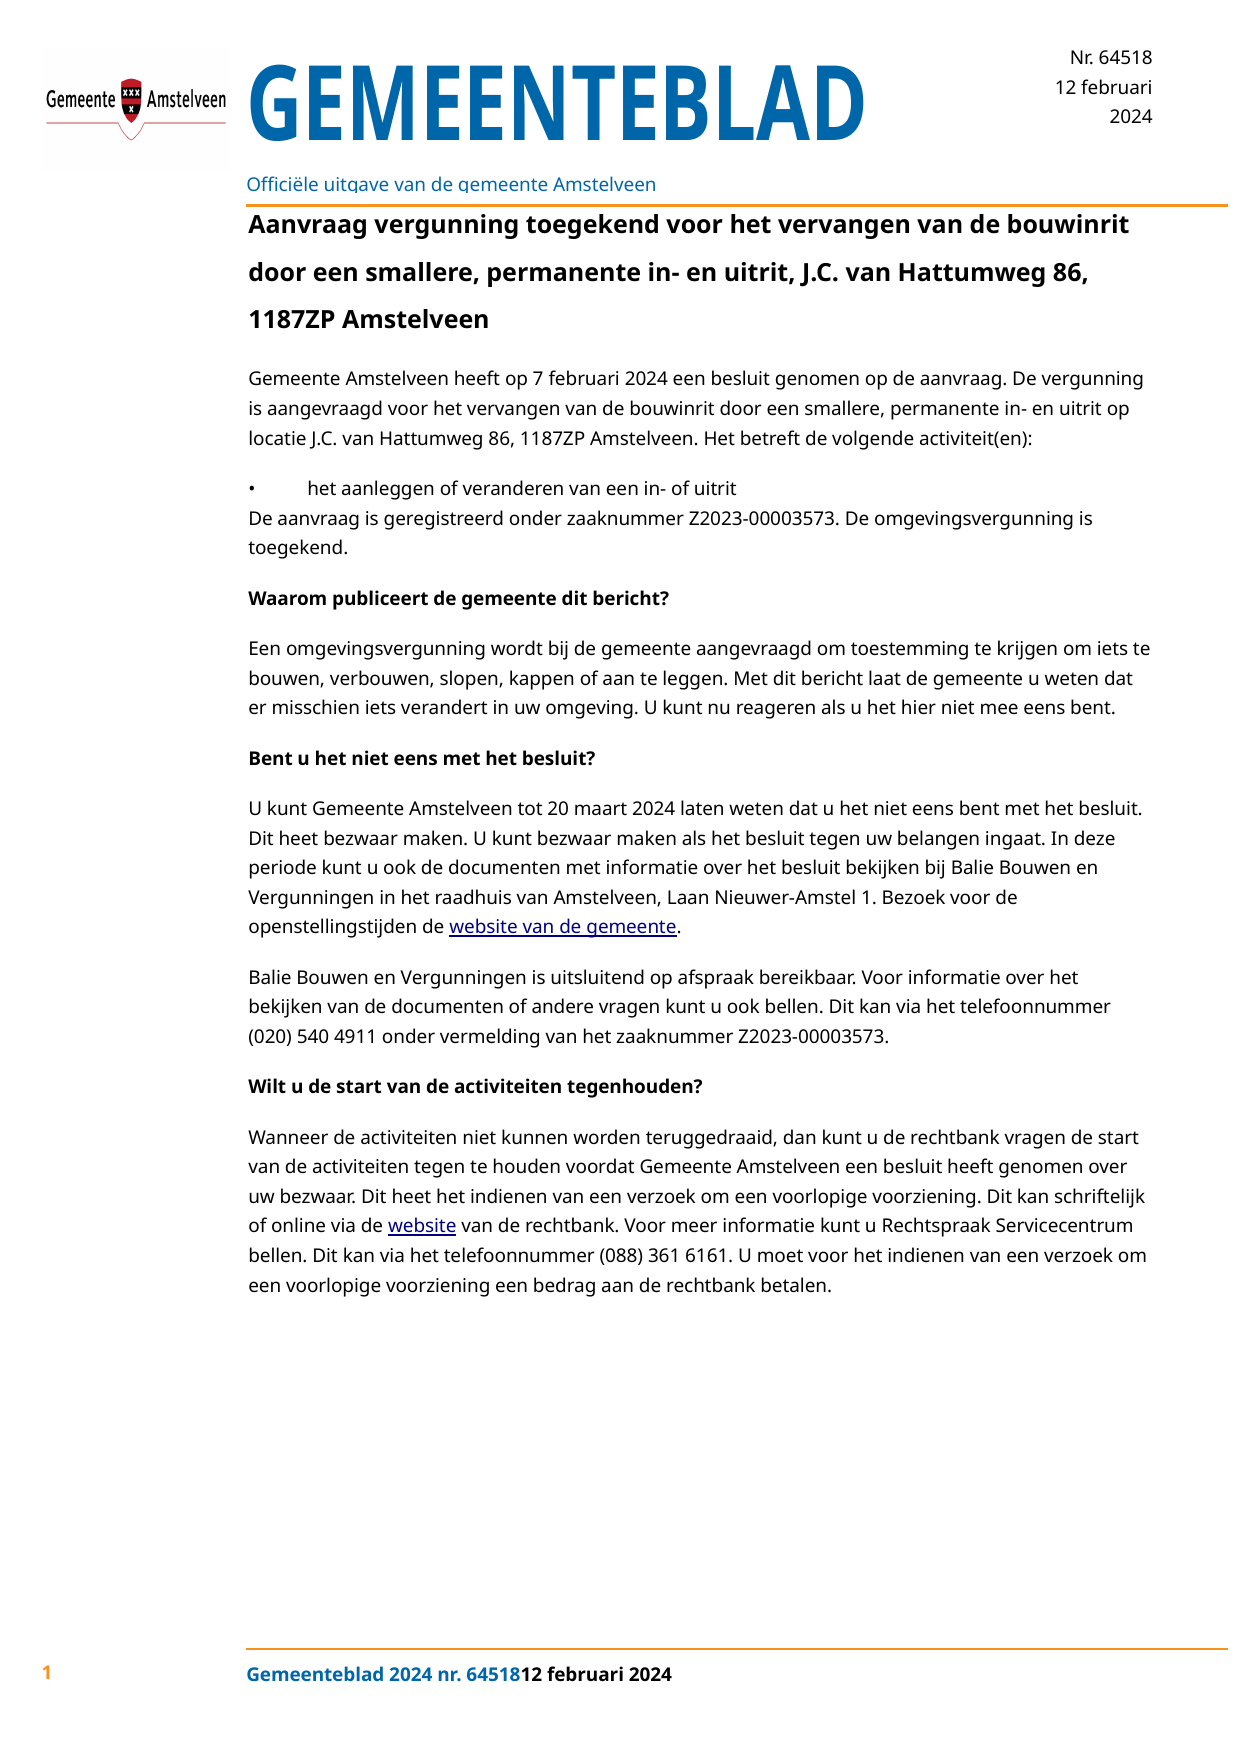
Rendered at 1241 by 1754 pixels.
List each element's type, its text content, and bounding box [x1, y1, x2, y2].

text Bent u het niet eens met het besluit? [248, 745, 1152, 770]
list het aanleggen of veranderen van een in- of uitrit [248, 475, 1152, 501]
text Waarom publiceert de gemeente dit bericht? [248, 585, 1152, 610]
text Wilt u de start van de activiteiten tegenhouden? [248, 1073, 1152, 1099]
text De aanvraag is geregistreerd onder zaaknummer Z2023-00003573. De omgevingsvergunning is toegekend. [248, 505, 1152, 560]
text Wanneer de activiteiten niet kunnen worden teruggedraaid, dan kunt u de rechtbank vragen de start van de activiteiten tegen te houden voordat Gemeente Amstelveen een besluit heeft genomen over uw bezwaar. Dit heet het indienen van een verzoek om een voorlopige voorziening. Dit kan schriftelijk of online via de website van de rechtbank. Voor meer informatie kunt u Rechtspraak Servicecentrum bellen. Dit kan via het telefoonnummer (088) 361 6161. U moet voor het indienen van een verzoek om een voorlopige voorziening een bedrag aan de rechtbank betalen. [248, 1124, 1152, 1297]
text Gemeente Amstelveen heeft op 7 februari 2024 een besluit genomen op de aanvraag. De vergunning is aangevraagd voor het vervangen van de bouwinrit door een smallere, permanente in- en uitrit op locatie J.C. van Hattumweg 86, 1187ZP Amstelveen. Het betreft de volgende activiteit(en): [248, 366, 1152, 450]
picture [41, 47, 231, 172]
text U kunt Gemeente Amstelveen tot 20 maart 2024 laten weten dat u het niet eens bent met het besluit. Dit heet bezwaar maken. U kunt bezwaar maken als het besluit tegen uw belangen ingaat. In deze periode kunt u ook de documenten met informatie over het besluit bekijken bij Balie Bouwen en Vergunningen in het raadhuis van Amstelveen, Laan Nieuwer-Amstel 1. Bezoek voor de openstellingstijden de website van de gemeente. [248, 795, 1152, 939]
text Aanvraag vergunning toegekend voor het vervangen van de bouwinrit door een smallere, permanente in- en uitrit, J.C. van Hattumweg 86, 1187ZP Amstelveen [248, 207, 1152, 336]
text Een omgevingsvergunning wordt bij de gemeente aangevraagd om toestemming te krijgen om iets te bouwen, verbouwen, slopen, kappen of aan te leggen. Met dit bericht laat de gemeente u weten dat er misschien iets verandert in uw omgeving. U kunt nu reageren als u het hier niet mee eens bent. [248, 635, 1152, 720]
text Balie Bouwen en Vergunningen is uitsluitend op afspraak bereikbaar. Voor informatie over het bekijken van de documenten of andere vragen kunt u ook bellen. Dit kan via het telefoonnummer (020) 540 4911 onder vermelding van het zaaknummer Z2023-00003573. [248, 964, 1152, 1049]
